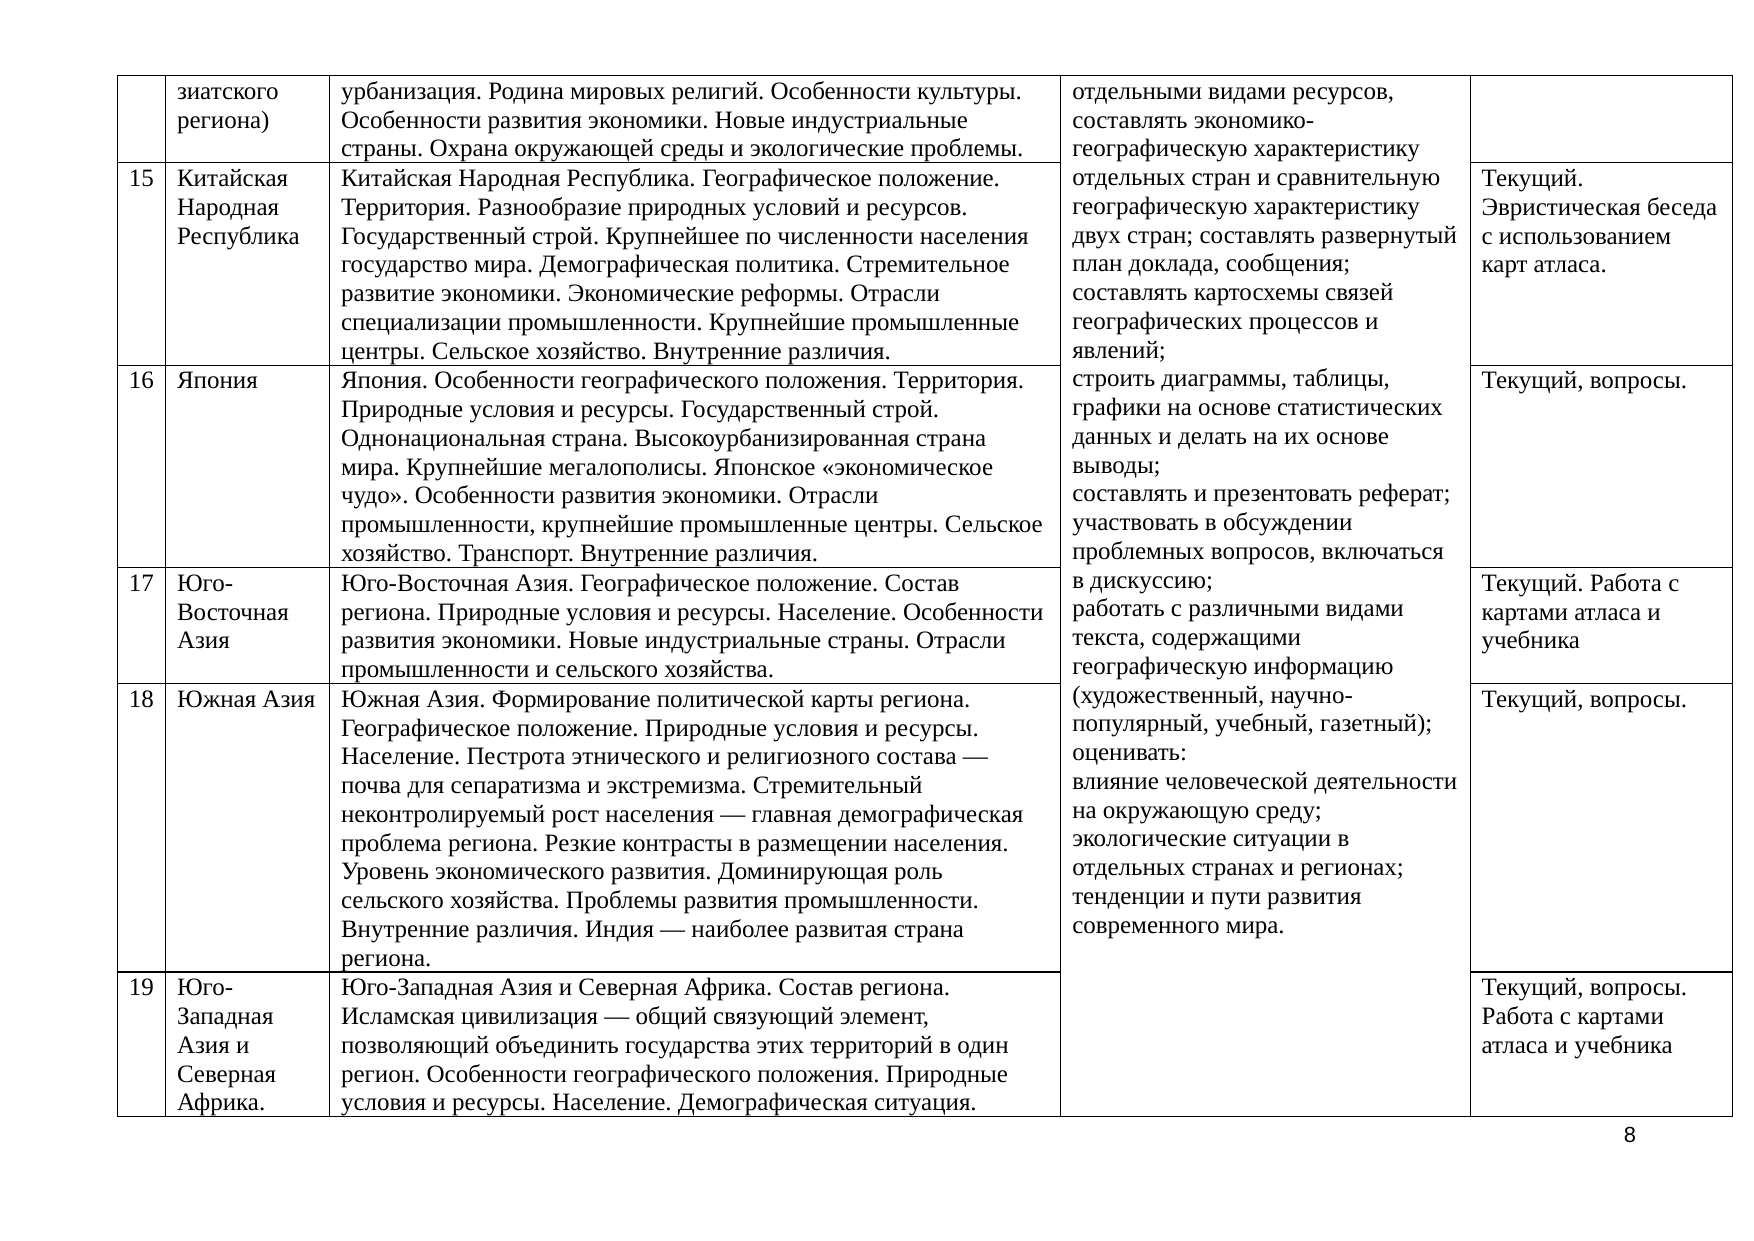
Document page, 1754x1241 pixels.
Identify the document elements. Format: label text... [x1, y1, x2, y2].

table_cell Япония [166, 366, 329, 567]
table_cell 19 [118, 973, 165, 1116]
table_cell Юго-Западная Азия и Северная Африка. [166, 973, 329, 1116]
table_cell Япония. Особенности географического положения. Территория. Природные условия и ресурсы. Государственный строй. Однонациональная страна. Высокоурбанизированная страна мира. Крупнейшие мегалополисы. Японское «экономическое чудо». Особенности развития экономики. Отрасли промышленности, крупнейшие промышленные центры. Сельское хозяйство. Транспорт. Внутренние различия. [330, 366, 1060, 567]
table_cell 17 [118, 568, 165, 683]
table_cell [1471, 76, 1732, 162]
table_cell зиатского региона) [166, 76, 329, 162]
table_cell Юго-Восточная Азия. Географическое положение. Состав региона. Природные условия и ресурсы. Население. Особенности развития экономики. Новые индустриальные страны. Отрасли промышленности и сельского хозяйства. [330, 568, 1060, 683]
table_cell 18 [118, 684, 165, 971]
table_cell урбанизация. Родина мировых религий. Особенности культуры. Особенности развития экономики. Новые индустриальные страны. Охрана окружающей среды и экологические проблемы. [330, 76, 1060, 162]
table_cell 15 [118, 163, 165, 364]
table_cell Текущий. Работа с картами атласа и учебника [1471, 568, 1732, 683]
table_cell Юго-Западная Азия и Северная Африка. Состав региона. Исламская цивилизация — общий связующий элемент, позволяющий объединить государства этих территорий в один регион. Особенности географического положения. Природные условия и ресурсы. Население. Демографическая ситуация. [330, 973, 1060, 1116]
table_cell Текущий, вопросы. [1471, 684, 1732, 971]
table_cell 16 [118, 366, 165, 567]
table_cell Юго-Восточная Азия [166, 568, 329, 683]
table_cell [118, 76, 165, 162]
table_cell Текущий, вопросы. Работа с картами атласа и учебника [1471, 973, 1732, 1116]
table_cell Текущий. Эвристическая беседа с использованием карт атласа. [1471, 163, 1732, 364]
table_cell Китайская Народная Республика. Географическое положение. Территория. Разнообразие природных условий и ресурсов. Государственный строй. Крупнейшее по численности населения государство мира. Демографическая политика. Стремительное развитие экономики. Экономические реформы. Отрасли специализации промышленности. Крупнейшие промышленные центры. Сельское хозяйство. Внутренние различия. [330, 163, 1060, 364]
table_cell отдельными видами ресурсов, составлять экономико-географическую характеристику отдельных стран и сравнительную географическую характеристику двух стран; составлять развернутый план доклада, сообщения; составлять картосхемы связей географических процессов и явлений; строить диаграммы, таблицы, графики на основе статистических данных и делать на их основе выводы; составлять и презентовать реферат; участвовать в обсуждении проблемных вопросов, включаться в дискуссию; работать с различными видами текста, содержащими географическую информацию (художественный, научно-популярный, учебный, газетный); оценивать: влияние человеческой деятельности на окружающую среду; экологические ситуации в отдельных странах и регионах; тенденции и пути развития современного мира. [1061, 76, 1470, 1116]
table_cell Южная Азия [166, 684, 329, 971]
table_cell Южная Азия. Формирование политической карты региона. Географическое положение. Природные условия и ресурсы. Население. Пестрота этнического и религиозного состава — почва для сепаратизма и экстремизма. Стремительный неконтролируемый рост населения — главная демографическая проблема региона. Резкие контрасты в размещении населения. Уровень экономического развития. Доминирующая роль сельского хозяйства. Проблемы развития промышленности. Внутренние различия. Индия — наиболее развитая страна региона. [330, 684, 1060, 971]
table_cell Текущий, вопросы. [1471, 366, 1732, 567]
table_cell Китайская Народная Республика [166, 163, 329, 364]
